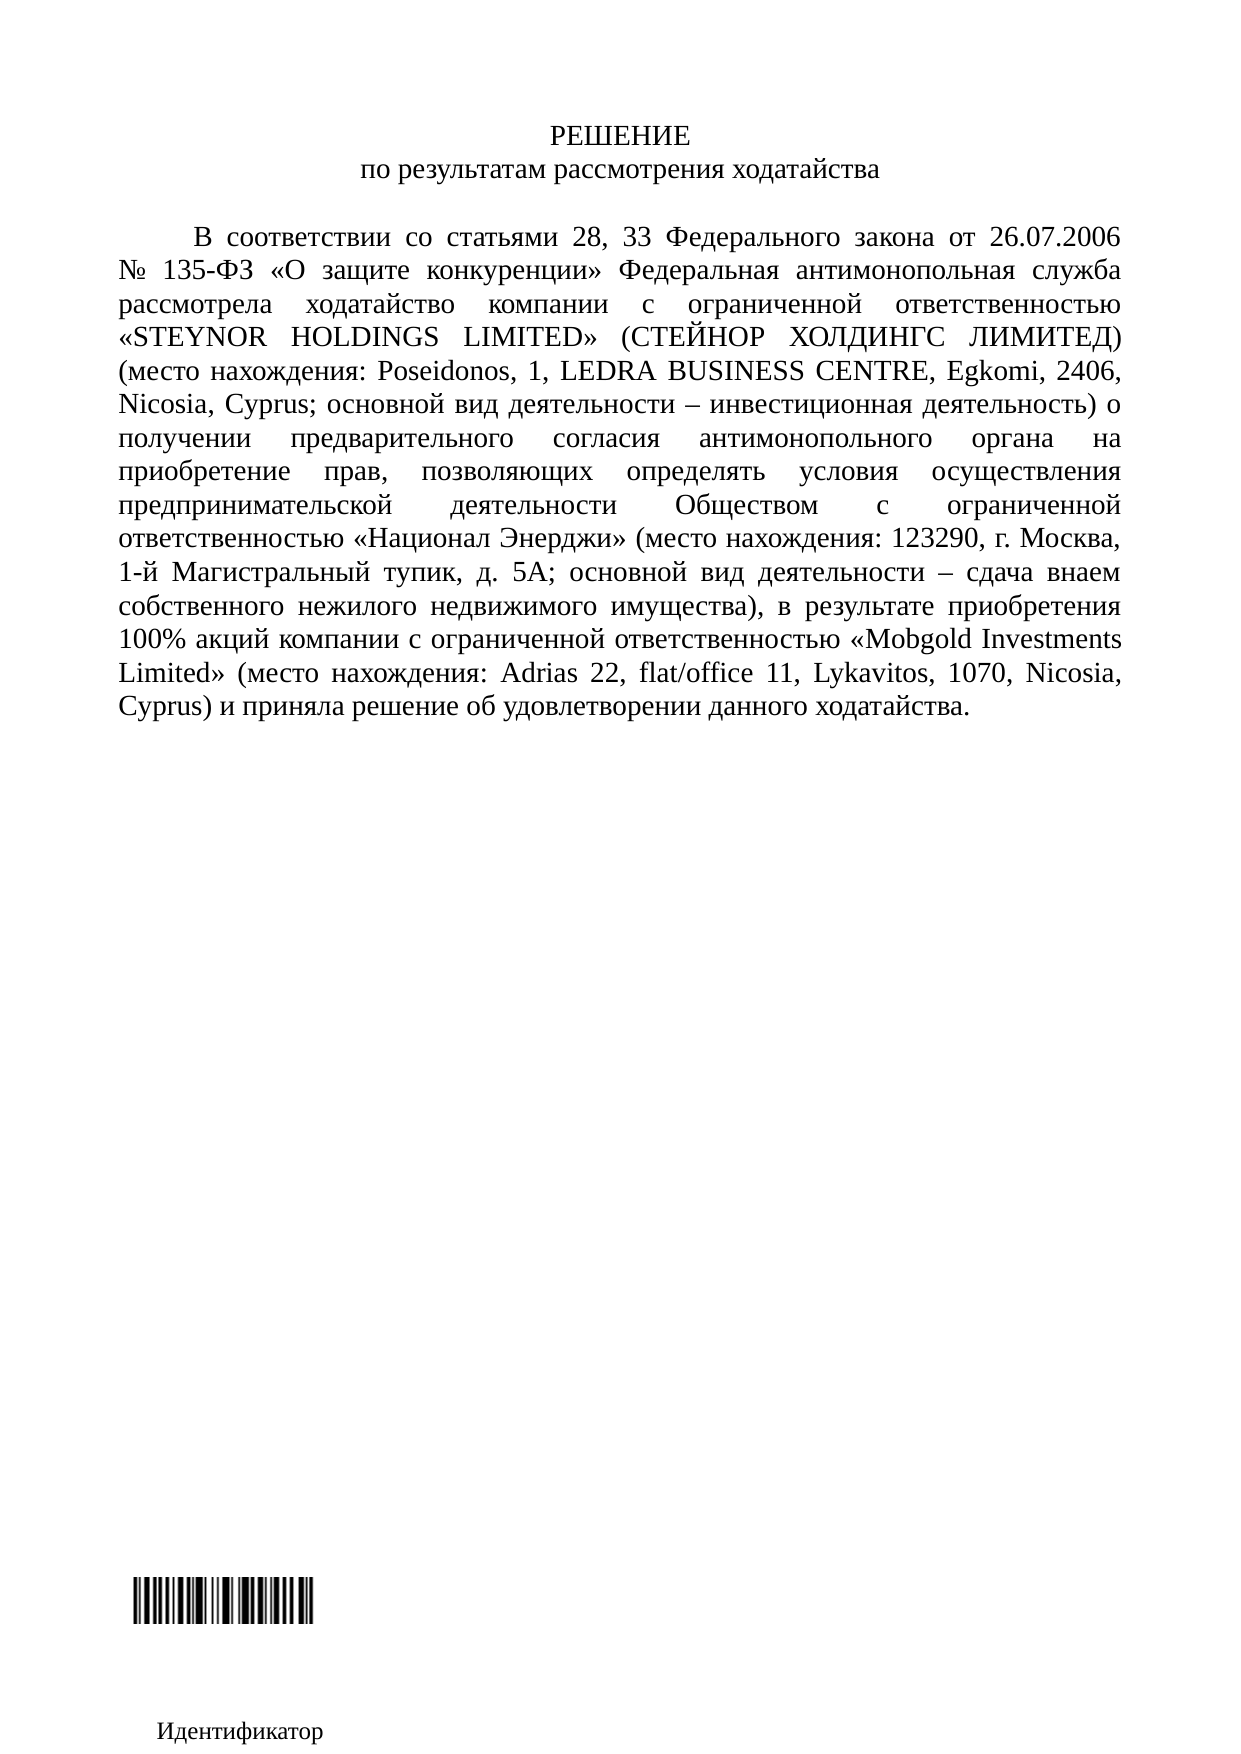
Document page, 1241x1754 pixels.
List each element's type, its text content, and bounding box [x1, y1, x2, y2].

picture [118, 1577, 331, 1624]
text по результатам рассмотрения ходатайства [118, 152, 1122, 185]
text РЕШЕНИЕ [118, 118, 1122, 152]
text В соответствии со статьями 28, 33 Федерального закона от 26.07.2006 № 135-ФЗ «О защите конкуренции» Федеральная антимонопольная служба рассмотрела ходатайство компании с ограниченной ответственностью «STEYNOR HOLDINGS LIMITED» (СТЕЙНОР ХОЛДИНГС ЛИМИТЕД) (место нахождения: Poseidonos, 1, LEDRA BUSINESS CENTRE, Egkomi, 2406, Nicosia, Cyprus; основной вид деятельности – инвестиционная деятельность) о получении предварительного согласия антимонопольного органа на приобретение прав, позволяющих определять условия осуществления предпринимательской деятельности Обществом с ограниченной ответственностью «Национал Энерджи» (место нахождения: 123290, г. Москва, 1-й Магистральный тупик, д. 5А; основной вид деятельности – сдача внаем собственного нежилого недвижимого имущества), в результате приобретения 100% акций компании с ограниченной ответственностью «Mobgold Investments Limited» (место нахождения: Adrias 22, flat/office 11, Lykavitos, 1070, Nicosia, Cyprus) и приняла решение об удовлетворении данного ходатайства. [118, 219, 1122, 722]
